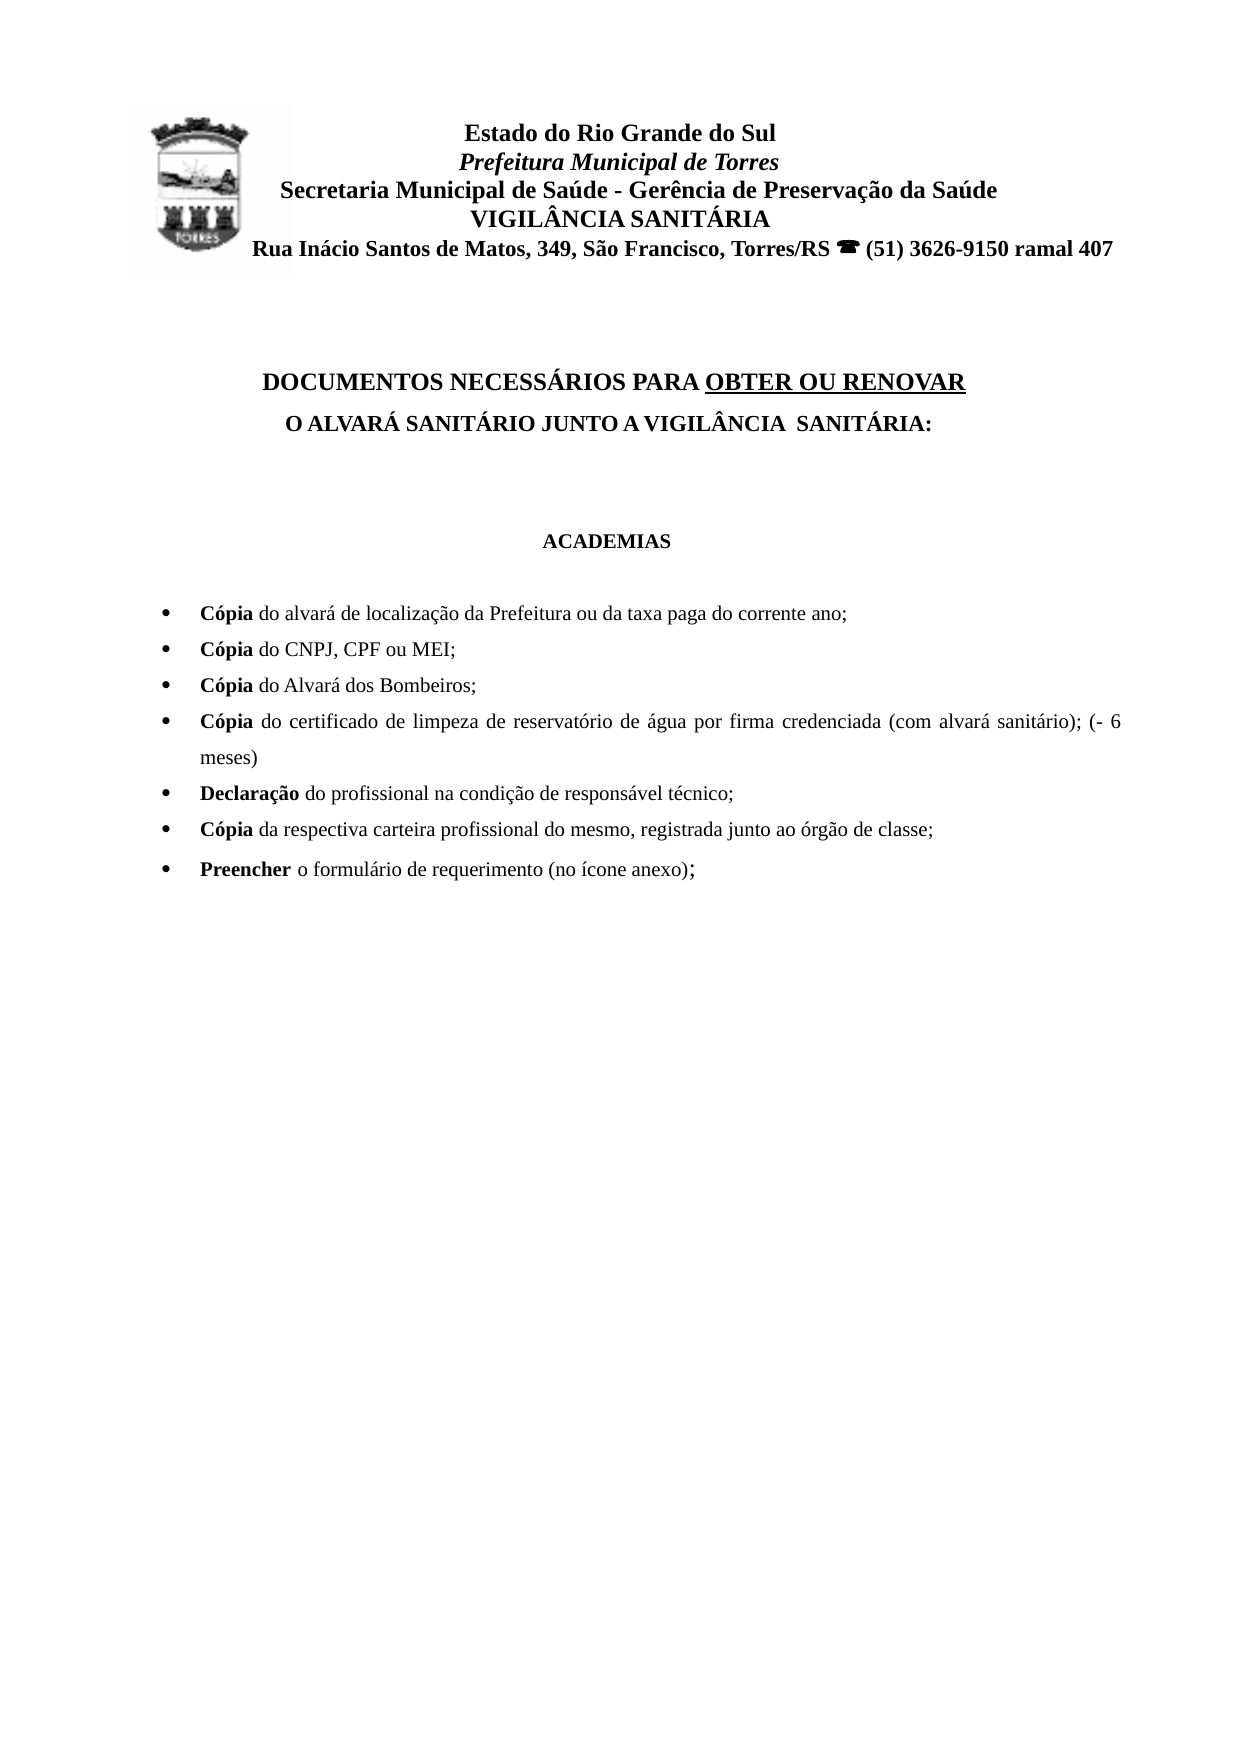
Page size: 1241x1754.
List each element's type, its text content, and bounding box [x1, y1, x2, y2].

text O ALVARÁ SANITÁRIO JUNTO A VIGILÂNCIA SANITÁRIA: [118, 410, 1122, 437]
list Cópia da respectiva carteira profissional do mesmo, registrada junto ao órgão de classe; [162, 817, 1122, 841]
text DOCUMENTOS NECESSÁRIOS PARA OBTER OU RENOVAR [118, 367, 1122, 396]
list Cópia do alvará de localização da Prefeitura ou da taxa paga do corrente ano; [162, 601, 1122, 625]
list Preencher o formulário de requerimento (no ícone anexo); [162, 853, 1122, 882]
text Prefeitura Municipal de Torres [294, 147, 1122, 176]
text Estado do Rio Grande do Sul [294, 118, 1122, 147]
text ACADEMIAS [200, 529, 1122, 553]
list Cópia do Alvará dos Bombeiros; [162, 673, 1122, 697]
list Cópia do certificado de limpeza de reservatório de água por firma credenciada (com alvará sanitário); (- 6 meses) [162, 709, 1122, 769]
list Declaração do profissional na condição de responsável técnico; [162, 781, 1122, 805]
subtitle VIGILÂNCIA SANITÁRIA [294, 204, 1122, 233]
text Secretaria Municipal de Saúde - Gerência de Preservação da Saúde [294, 176, 1122, 204]
list Cópia do CNPJ, CPF ou MEI; [162, 637, 1122, 661]
subtitle Rua Inácio Santos de Matos, 349, São Francisco, Torres/RS  (51) 3626-9150 ramal 407 [294, 233, 1122, 262]
